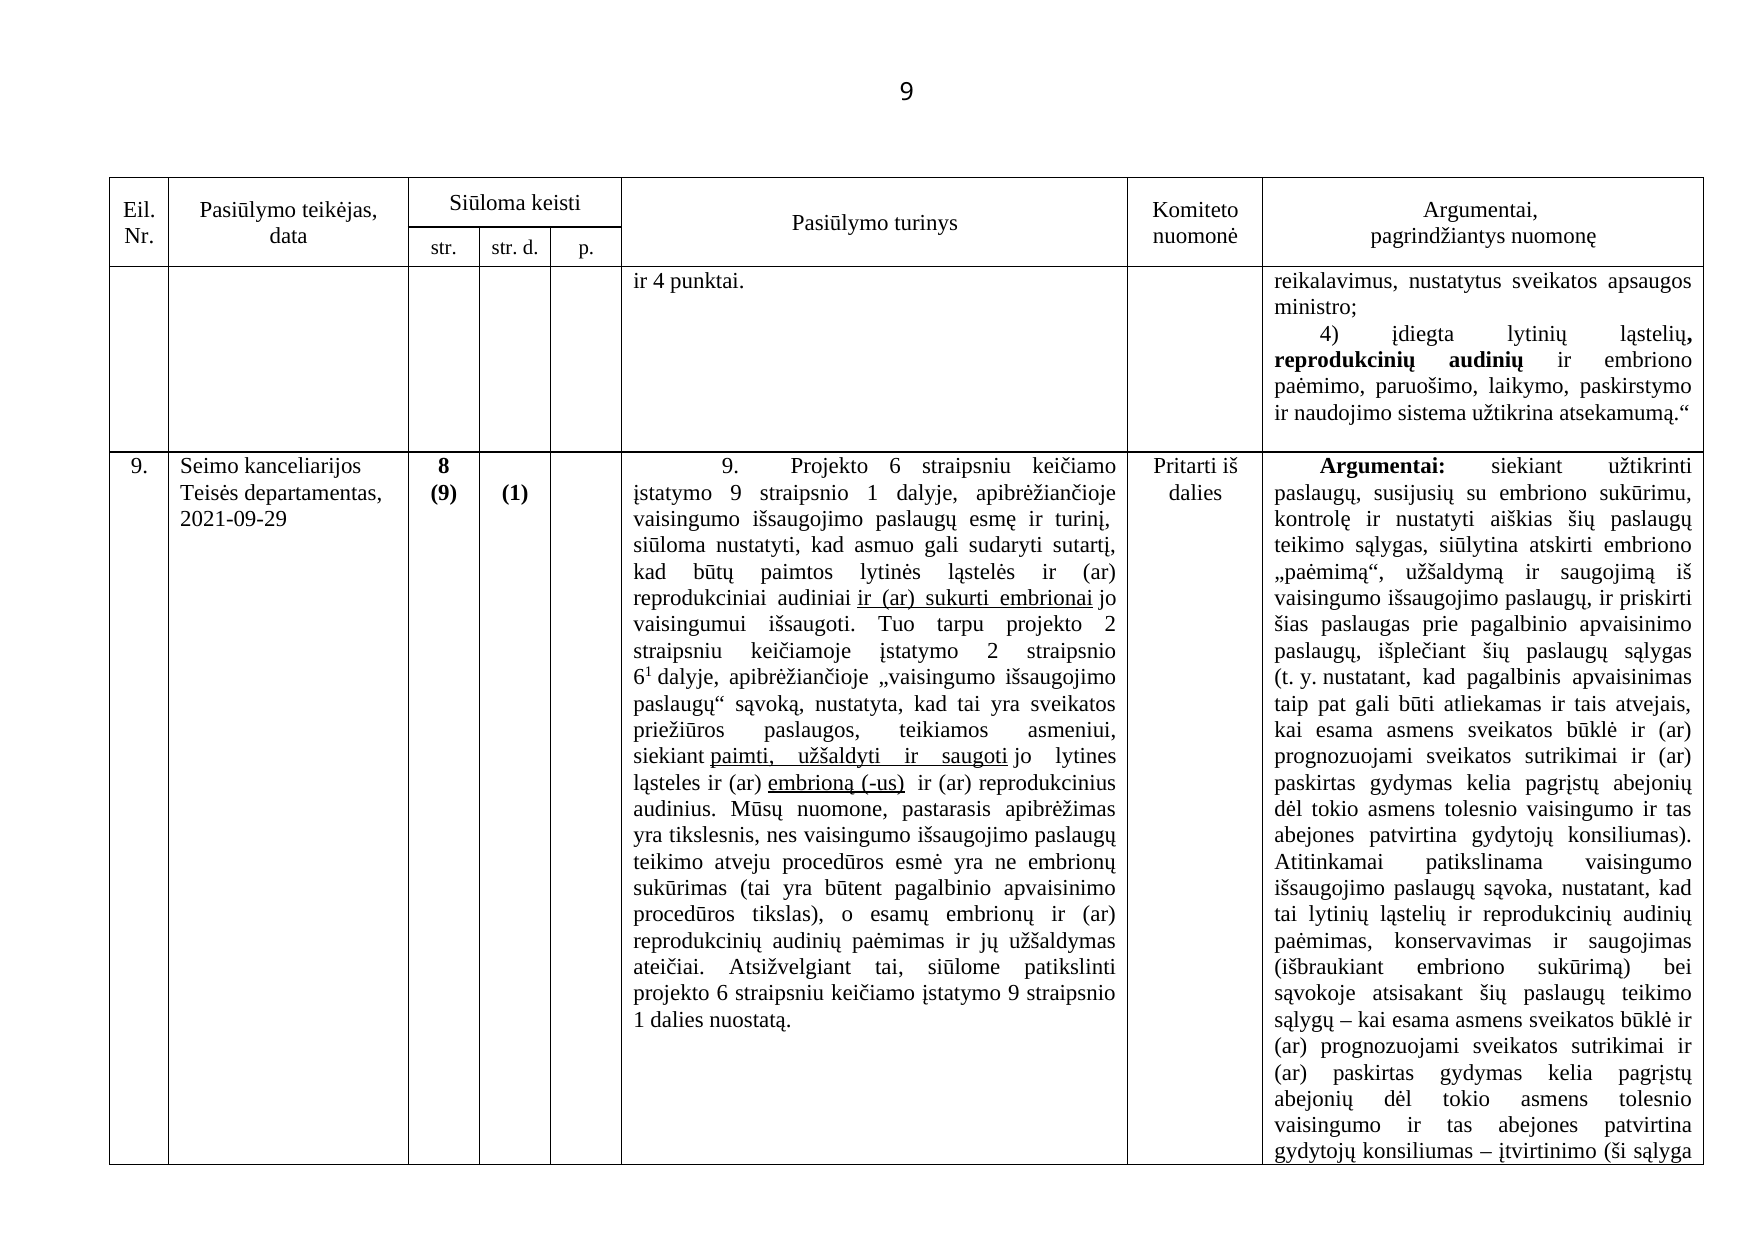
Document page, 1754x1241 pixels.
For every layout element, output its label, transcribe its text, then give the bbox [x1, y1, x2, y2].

table_cell 9. Projekto 6 straipsniu keičiamo įstatymo 9 straipsnio 1 dalyje, apibrėžiančioje vaisingumo išsaugojimo paslaugų esmę ir turinį, siūloma nustatyti, kad asmuo gali sudaryti sutartį, kad būtų paimtos lytinės ląstelės ir (ar) reprodukciniai audiniai ir (ar) sukurti embrionai jo vaisingumui išsaugoti. Tuo tarpu projekto 2 straipsniu keičiamoje įstatymo 2 straipsnio 61 dalyje, apibrėžiančioje „vaisingumo išsaugojimo paslaugų“ sąvoką, nustatyta, kad tai yra sveikatos priežiūros paslaugos, teikiamos asmeniui, siekiant paimti, užšaldyti ir saugoti jo lytines ląsteles ir (ar) embrioną (-us) ir (ar) reprodukcinius audinius. Mūsų nuomone, pastarasis apibrėžimas yra tikslesnis, nes vaisingumo išsaugojimo paslaugų teikimo atveju procedūros esmė yra ne embrionų sukūrimas (tai yra būtent pagalbinio apvaisinimo procedūros tikslas), o esamų embrionų ir (ar) reprodukcinių audinių paėmimas ir jų užšaldymas ateičiai. Atsižvelgiant tai, siūlome patikslinti projekto 6 straipsniu keičiamo įstatymo 9 straipsnio 1 dalies nuostatą. [622, 453, 1127, 1164]
table_cell [409, 267, 479, 451]
table_cell Argumentai: siekiant užtikrinti paslaugų, susijusių su embriono sukūrimu, kontrolę ir nustatyti aiškias šių paslaugų teikimo sąlygas, siūlytina atskirti embriono „paėmimą“, užšaldymą ir saugojimą iš vaisingumo išsaugojimo paslaugų, ir priskirti šias paslaugas prie pagalbinio apvaisinimo paslaugų, išplečiant šių paslaugų sąlygas (t. y. nustatant, kad pagalbinis apvaisinimas taip pat gali būti atliekamas ir tais atvejais, kai esama asmens sveikatos būklė ir (ar) prognozuojami sveikatos sutrikimai ir (ar) paskirtas gydymas kelia pagrįstų abejonių dėl tokio asmens tolesnio vaisingumo ir tas abejones patvirtina gydytojų konsiliumas). Atitinkamai patikslinama vaisingumo išsaugojimo paslaugų sąvoka, nustatant, kad tai lytinių ląstelių ir reprodukcinių audinių paėmimas, konservavimas ir saugojimas (išbraukiant embriono sukūrimą) bei sąvokoje atsisakant šių paslaugų teikimo sąlygų – kai esama asmens sveikatos būklė ir (ar) prognozuojami sveikatos sutrikimai ir (ar) paskirtas gydymas kelia pagrįstų abejonių dėl tokio asmens tolesnio vaisingumo ir tas abejones patvirtina gydytojų konsiliumas – įtvirtinimo (ši sąlyga [1263, 453, 1703, 1164]
table_cell (1) [480, 453, 550, 1164]
table_cell 9. [110, 453, 168, 1164]
table_cell p. [551, 228, 621, 266]
table_header Eil. Nr. [110, 178, 168, 266]
table_cell [551, 267, 621, 451]
table_cell Pritarti iš dalies [1128, 453, 1262, 1164]
table_header Argumentai, pagrindžiantys nuomonę [1263, 178, 1703, 266]
table_cell Seimo kanceliarijos Teisės departamentas, 2021-09-29 [169, 453, 408, 1164]
table_header Komiteto nuomonė [1128, 178, 1262, 266]
table_cell [551, 453, 621, 1164]
table_cell str. [409, 228, 479, 266]
table_cell ir 4 punktai. [622, 267, 1127, 451]
table_cell str. d. [480, 228, 550, 266]
table_cell [110, 267, 168, 451]
table_header Pasiūlymo turinys [622, 178, 1127, 266]
table_cell [1128, 267, 1262, 451]
table_cell [480, 267, 550, 451]
table_cell [169, 267, 408, 451]
table_cell 8 (9) [409, 453, 479, 1164]
table_header Pasiūlymo teikėjas, data [169, 178, 408, 266]
table_header Siūloma keisti [409, 178, 621, 226]
table_cell reikalavimus, nustatytus sveikatos apsaugos ministro; 4) įdiegta lytinių ląstelių, reprodukcinių audinių ir embriono paėmimo, paruošimo, laikymo, paskirstymo ir naudojimo sistema užtikrina atsekamumą.“ [1263, 267, 1703, 451]
